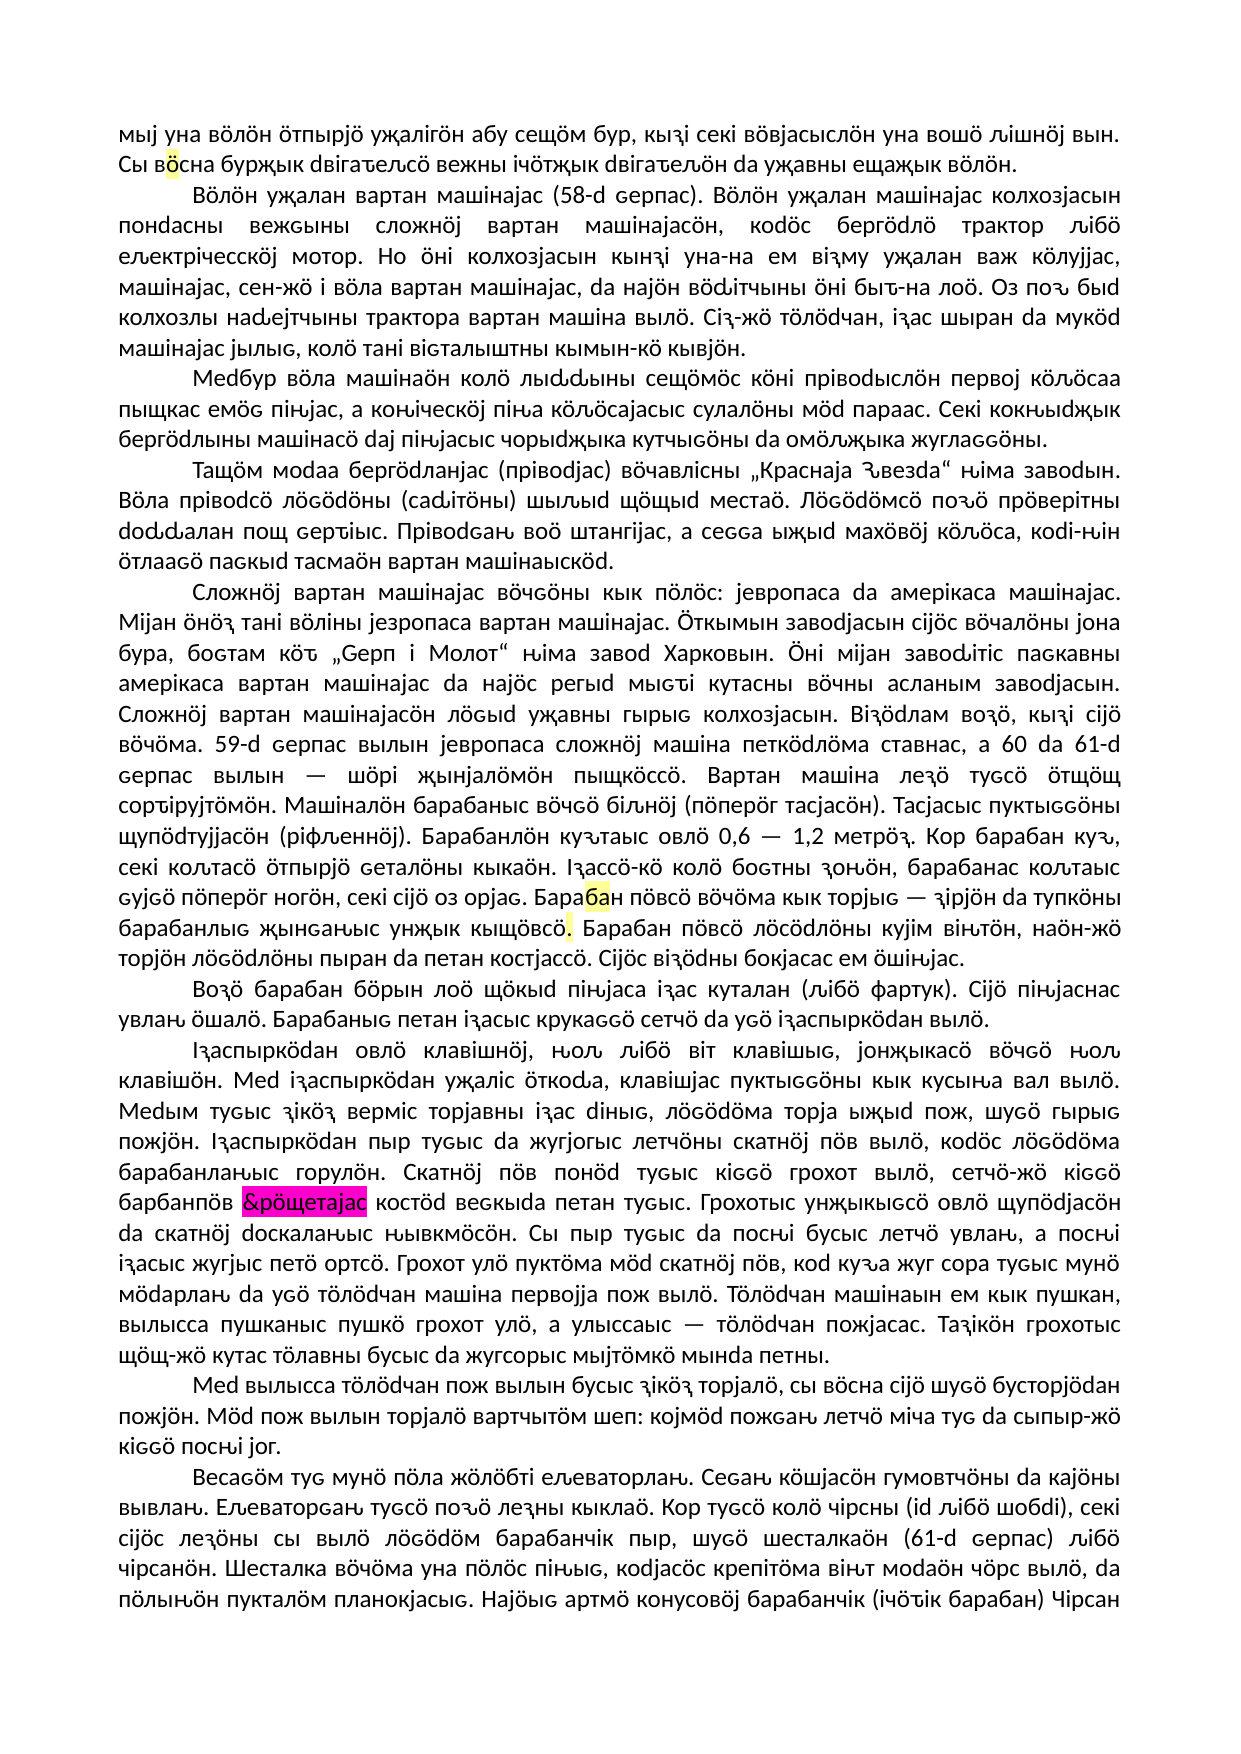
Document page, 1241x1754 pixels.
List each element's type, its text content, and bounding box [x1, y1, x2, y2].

text Вӧлӧн уҗалан вартан машінајас (58-ԁ ԍерпас). Вӧлӧн уҗалан машінајас колхозјасын понԁасны вежԍыны сложнӧј вартан машінајасӧн, коԁӧс бергӧԁлӧ трактор ԉібӧ еԉектрічесскӧј мотор. Но ӧні колхозјасын кынԇі уна-на ем віԇму уҗалан важ кӧлујјас, машінајас, сен-жӧ і вӧла вартан машінајас, ԁа најӧн вӧԃітчыны ӧні быԏ-на лоӧ. Оз поԅ быԁ колхозлы наԃејтчыны трактора вартан машіна вылӧ. Сіԇ-жӧ тӧлӧԁчан, іԇас шыран ԁа мукӧԁ машінајас јылыԍ, колӧ тані віԍталыштны кымын-кӧ кывјӧн. [118, 179, 1122, 362]
text мыј уна вӧлӧн ӧтпырјӧ уҗалігӧн абу сещӧм бур, кыԇі секі вӧвјасыслӧн уна вошӧ ԉішнӧј вын. Сы вӧсна бурҗык ԁвігаԏеԉсӧ вежны ічӧтҗык ԁвігаԏеԉӧн ԁа уҗавны ещаҗык вӧлӧн. [118, 118, 1122, 179]
text Воԇӧ барабан бӧрын лоӧ щӧкыԁ піԋјаса іԇас куталан (ԉібӧ фартук). Сіјӧ піԋјаснас увлаԋ ӧшалӧ. Барабаныԍ петан іԇасыс крукаԍԍӧ сетчӧ ԁа уԍӧ іԇаспыркӧԁан вылӧ. [118, 973, 1122, 1034]
text Меԁ вылысса тӧлӧԁчан пож вылын бусыс ԇікӧԇ торјалӧ, сы вӧсна сіјӧ шуԍӧ бусторјӧԁан пожјӧн. Мӧԁ пож вылын торјалӧ вартчытӧм шеп: којмӧԁ пожԍаԋ летчӧ міча туԍ ԁа сыпыр-жӧ кіԍԍӧ посԋі јог. [118, 1369, 1122, 1461]
text Меԁбур вӧла машінаӧн колӧ лыԃԃыны сещӧмӧс кӧні прівоԁыслӧн первој кӧԉӧсаа пыщкас емӧԍ піԋјас, а коԋіческӧј піԋа кӧԉӧсајасыс сулалӧны мӧԁ параас. Секі кокԋыԁҗык бергӧԁлыны машінасӧ ԁај піԋјасыс чорыԁҗыка кутчыԍӧны ԁа омӧԉҗыка жуглаԍԍӧны. [118, 362, 1122, 454]
text Тащӧм моԁаа бергӧԁланјас (прівоԁјас) вӧчавлісны „Краснаја Ԅвезԁа“ ԋіма завоԁын. Вӧла прівоԁсӧ лӧԍӧԁӧны (саԃітӧны) шыԉыԁ щӧщыԁ местаӧ. Лӧԍӧԁӧмсӧ поԅӧ прӧверітны ԁоԃԃалан пощ ԍерԏіыс. Прівоԁԍаԋ воӧ штангіјас, а сеԍԍа ыҗыԁ махӧвӧј кӧԉӧса, коԁі-ԋін ӧтлааԍӧ паԍкыԁ тасмаӧн вартан машінаыскӧԁ. [118, 454, 1122, 576]
text Весаԍӧм туԍ мунӧ пӧла жӧлӧбті еԉеваторлаԋ. Сеԍаԋ кӧшјасӧн гумовтчӧны ԁа кајӧны вывлаԋ. Еԉеваторԍаԋ туԍсӧ поԅӧ леԇны кыклаӧ. Кор туԍсӧ колӧ чірсны (іԁ ԉібӧ шобԁі), секі сіјӧс леԇӧны сы вылӧ лӧԍӧԁӧм барабанчік пыр, шуԍӧ шесталкаӧн (61-ԁ ԍерпас) ԉібӧ чірсанӧн. Шесталка вӧчӧма уна пӧлӧс піԋыԍ, коԁјасӧс крепітӧма віԋт моԁаӧн чӧрс вылӧ, ԁа пӧлыԋӧн пукталӧм планокјасыԍ. Најӧыԍ артмӧ конусовӧј барабанчік (ічӧԏік барабан) Чірсан [118, 1461, 1122, 1614]
text Іԇаспыркӧԁан овлӧ клавішнӧј, ԋоԉ ԉібӧ віт клавішыԍ, јонҗыкасӧ вӧчԍӧ ԋоԉ клавішӧн. Меԁ іԇаспыркӧԁан уҗаліс ӧткоԃа, клавішјас пуктыԍԍӧны кык кусыԋа вал вылӧ. Меԁым туԍыс ԇікӧԇ верміс торјавны іԇас ԁіныԍ, лӧԍӧԁӧма торја ыҗыԁ пож, шуԍӧ гырыԍ пожјӧн. Іԇаспыркӧԁан пыр туԍыс ԁа жугјогыс летчӧны скатнӧј пӧв вылӧ, коԁӧс лӧԍӧԁӧма барабанлаԋыс горулӧн. Скатнӧј пӧв понӧԁ туԍыс кіԍԍӧ грохот вылӧ, сетчӧ-жӧ кіԍԍӧ барбанпӧв &рӧщетајас костӧԁ веԍкыԁа петан туԍыс. Грохотыс унҗыкыԍсӧ овлӧ щупӧԁјасӧн ԁа скатнӧј ԁоскалаԋыс ԋывкмӧсӧн. Сы пыр туԍыс ԁа посԋі бусыс летчӧ увлаԋ, а посԋі іԇасыс жугјыс петӧ ортсӧ. Грохот улӧ пуктӧма мӧԁ скатнӧј пӧв, коԁ куԅа жуг сора туԍыс мунӧ мӧԁарлаԋ ԁа уԍӧ тӧлӧԁчан машіна первојја пож вылӧ. Тӧлӧԁчан машінаын ем кык пушкан, вылысса пушканыс пушкӧ грохот улӧ, а улыссаыс — тӧлӧԁчан пожјасас. Таԇікӧн грохотыс щӧщ-жӧ кутас тӧлавны бусыс ԁа жугсорыс мыјтӧмкӧ мынԁа петны. [118, 1034, 1122, 1369]
text Сложнӧј вартан машінајас вӧчԍӧны кык пӧлӧс: јевропаса ԁа амерікаса машінајас. Міјан ӧнӧԇ тані вӧліны језропаса вартан машінајас. Ӧткымын завоԁјасын сіјӧс вӧчалӧны јона бура, боԍтам кӧԏ „Ԍерп і Молот“ ԋіма завоԁ Харковын. Ӧні міјан завоԃітіс паԍкавны амерікаса вартан машінајас ԁа најӧс регыԁ мыԍԏі кутасны вӧчны асланым завоԁјасын. Сложнӧј вартан машінајасӧн лӧԍыԁ уҗавны гырыԍ колхозјасын. Віԇӧԁлам воԇӧ, кыԇі сіјӧ вӧчӧма. 59-ԁ ԍерпас вылын јевропаса сложнӧј машіна петкӧԁлӧма ставнас, а 60 ԁа 61-ԁ ԍерпас вылын — шӧрі җынјалӧмӧн пыщкӧссӧ. Вартан машіна леԇӧ туԍсӧ ӧтщӧщ сорԏірујтӧмӧн. Машіналӧн барабаныс вӧчԍӧ біԉнӧј (пӧперӧг тасјасӧн). Тасјасыс пуктыԍԍӧны щупӧԁтујјасӧн (ріфԉеннӧј). Барабанлӧн куԅтаыс овлӧ 0,6 — 1,2 метрӧԇ. Кор барабан куԅ, секі коԉтасӧ ӧтпырјӧ ԍеталӧны кыкаӧн. Іԇассӧ-кӧ колӧ боԍтны ԇоԋӧн, барабанас коԉтаыс ԍујԍӧ пӧперӧг ногӧн, секі сіјӧ оз орјаԍ. Барабан пӧвсӧ вӧчӧма кык торјыԍ — ԇірјӧн ԁа тупкӧны барабанлыԍ җынԍаԋыс унҗык кыщӧвсӧ. Барабан пӧвсӧ лӧсӧԁлӧны кујім віԋтӧн, наӧн-жӧ торјӧн лӧԍӧԁлӧны пыран ԁа петан костјассӧ. Сіјӧс віԇӧԁны бокјасас ем ӧшіԋјас. [118, 576, 1122, 973]
